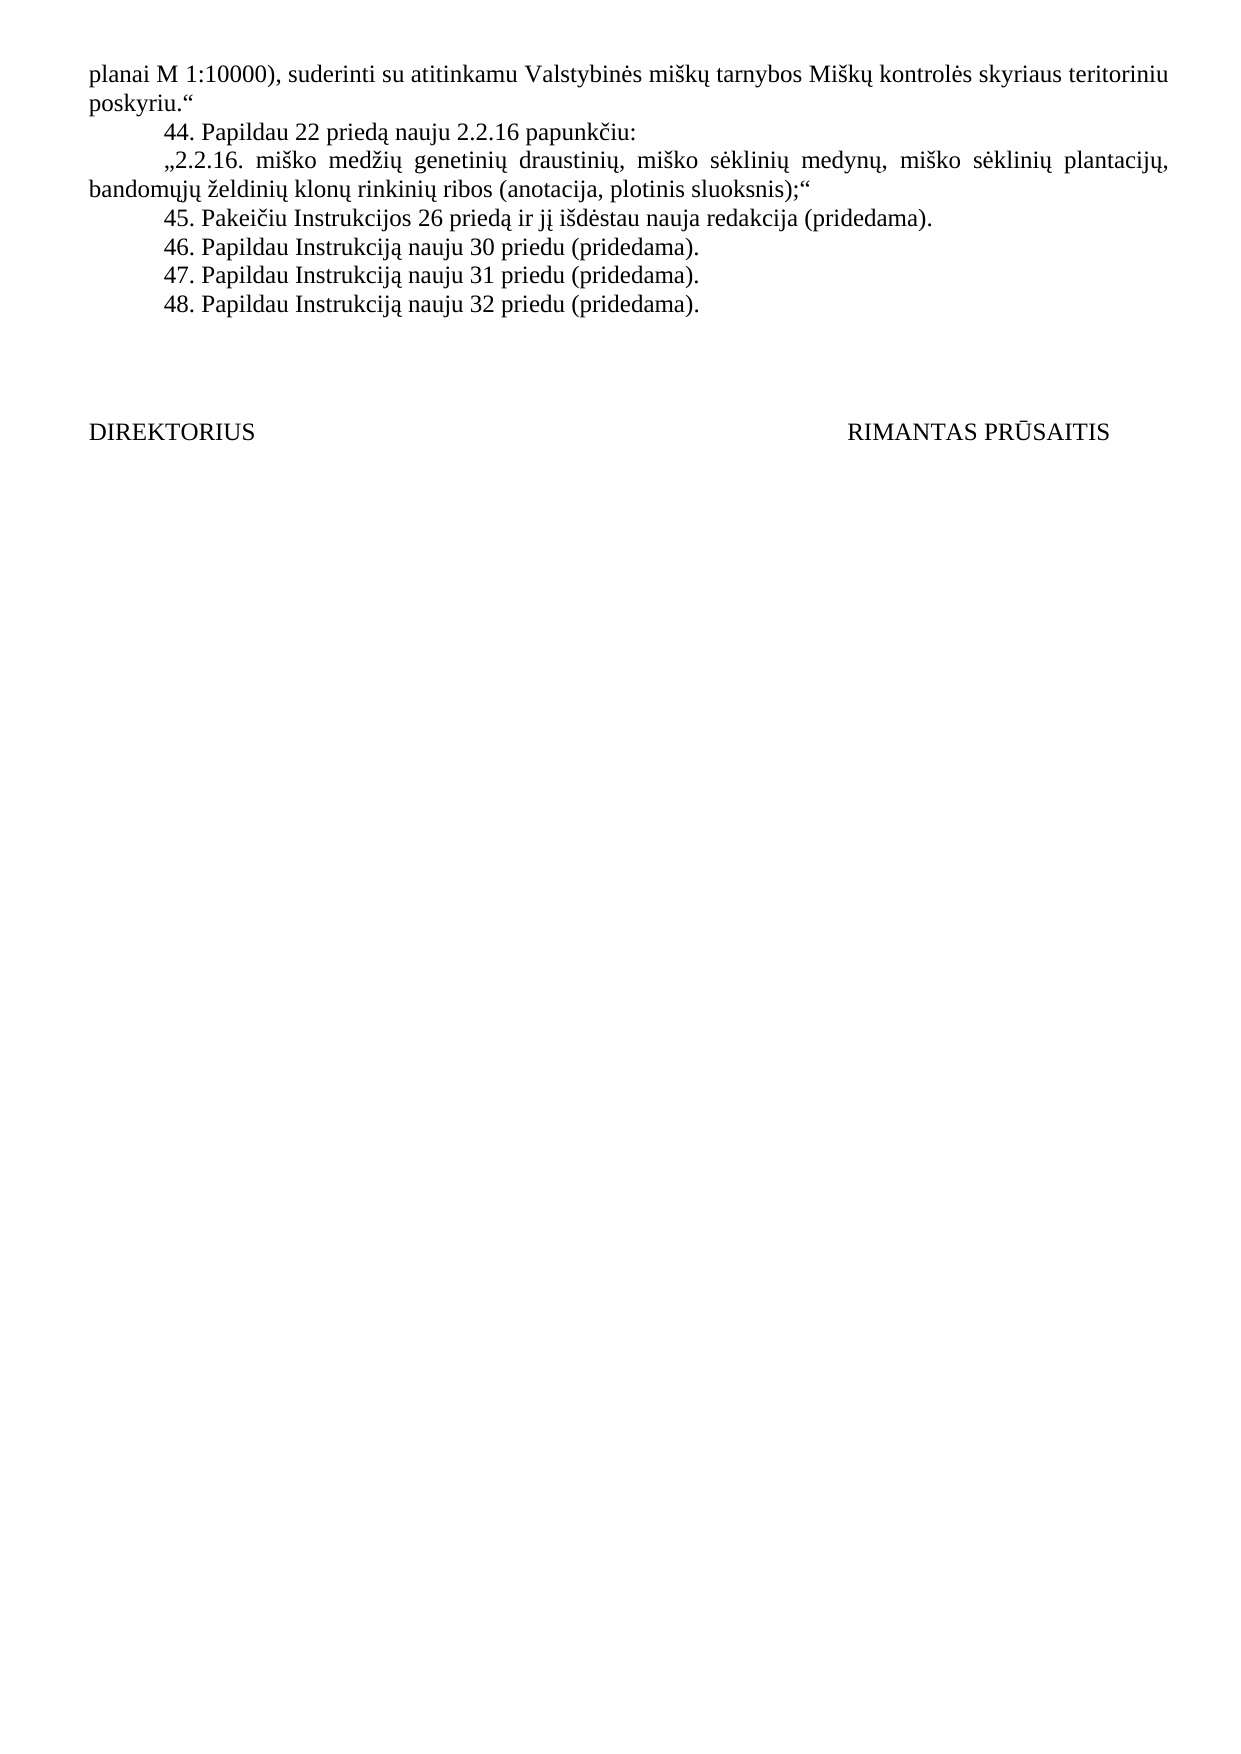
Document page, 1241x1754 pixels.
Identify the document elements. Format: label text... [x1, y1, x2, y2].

text 47. Papildau Instrukciją nauju 31 priedu (pridedama). [89, 260, 1169, 289]
text „2.2.16. miško medžių genetinių draustinių, miško sėklinių medynų, miško sėklinių plantacijų, bandomųjų želdinių klonų rinkinių ribos (anotacija, plotinis sluoksnis);“ [89, 145, 1169, 203]
text 48. Papildau Instrukciją nauju 32 priedu (pridedama). [89, 289, 1169, 318]
text planai M 1:10000), suderinti su atitinkamu Valstybinės miškų tarnybos Miškų kontrolės skyriaus teritoriniu poskyriu.“ [89, 59, 1169, 117]
text 46. Papildau Instrukciją nauju 30 priedu (pridedama). [89, 232, 1169, 260]
text 44. Papildau 22 priedą nauju 2.2.16 papunkčiu: [89, 117, 1169, 145]
text 45. Pakeičiu Instrukcijos 26 priedą ir jį išdėstau nauja redakcija (pridedama). [89, 203, 1169, 232]
text Direktorius Rimantas Prūsaitis [89, 417, 1169, 446]
